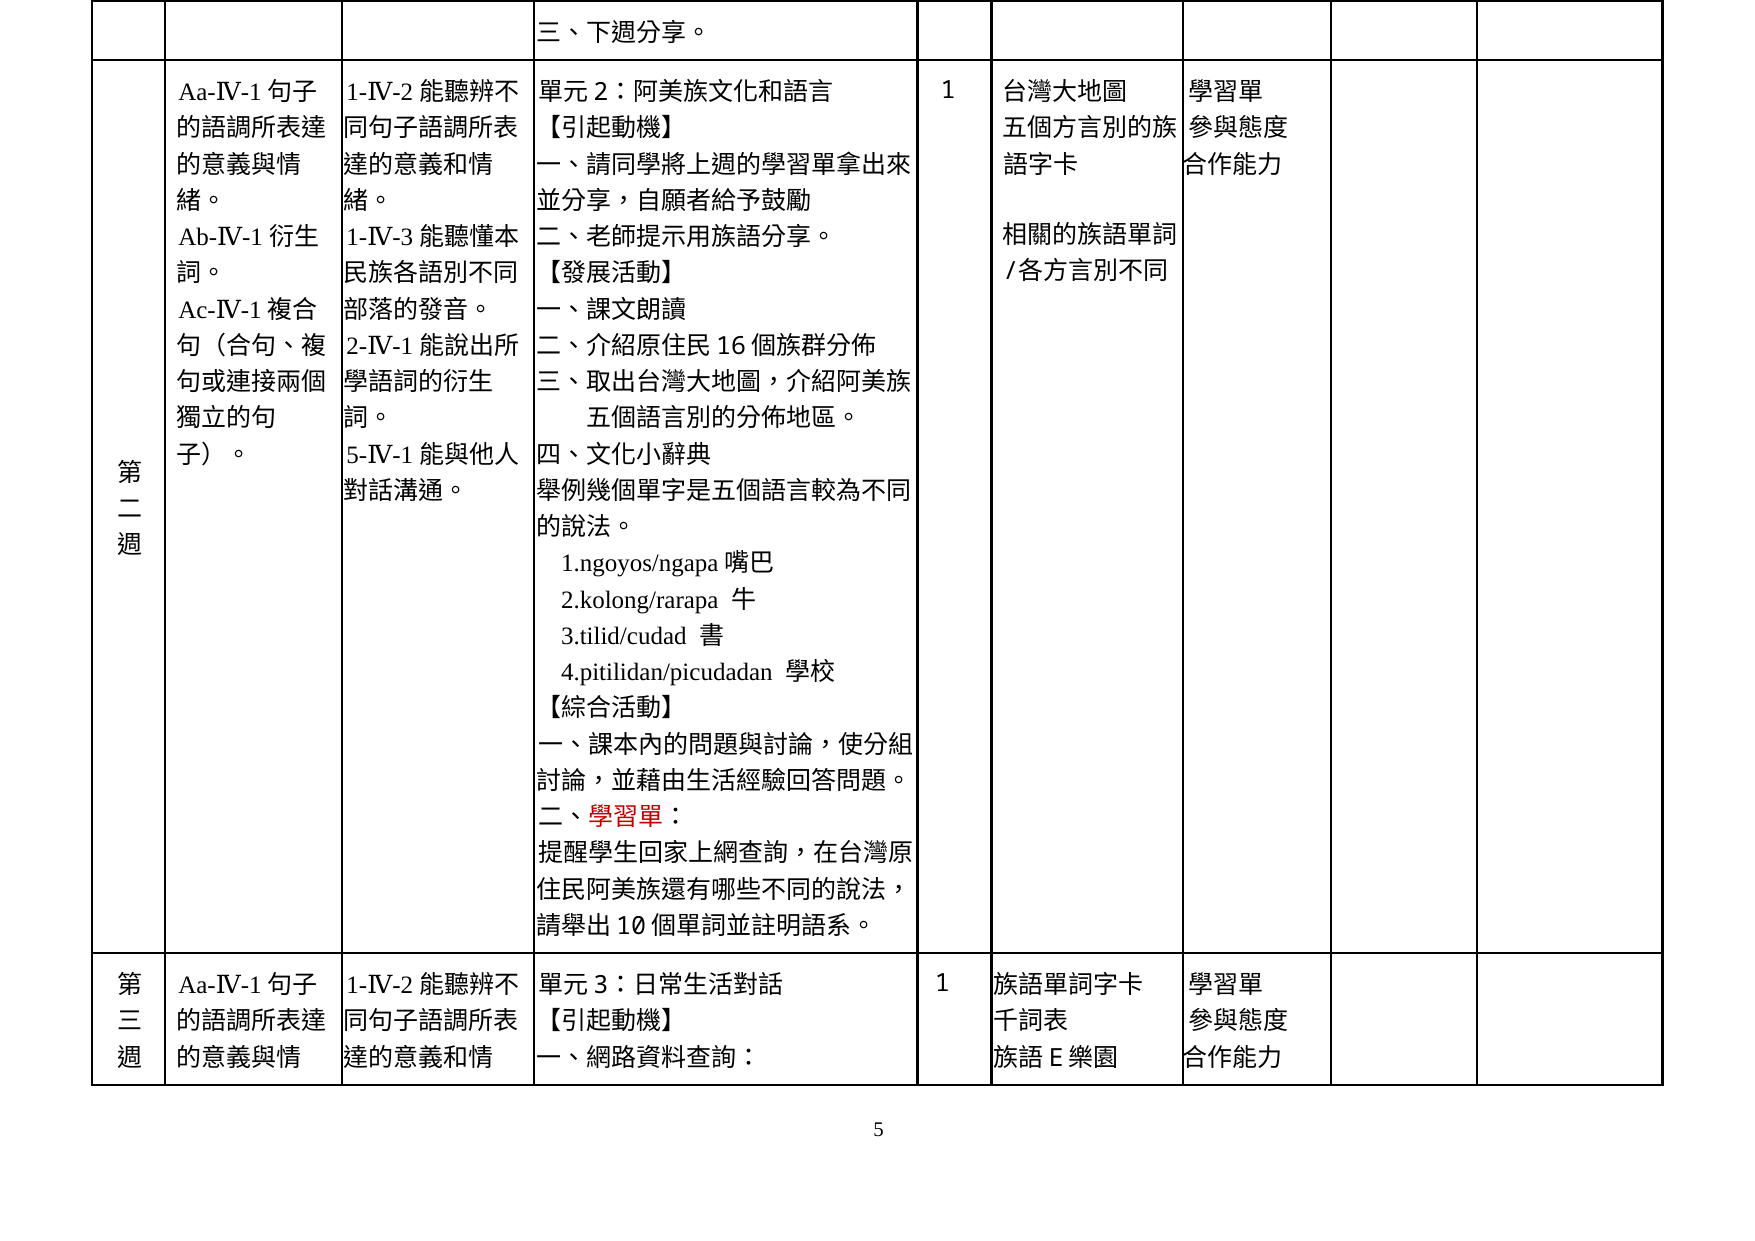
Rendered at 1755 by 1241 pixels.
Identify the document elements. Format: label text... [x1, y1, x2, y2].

table_cell Aa-Ⅳ-1 句子的語調所表達的意義與情緒。 Ab-Ⅳ-1 衍生詞。 Ac-Ⅳ-1 複合句（合句、複句或連接兩個獨立的句子）。 [166, 61, 341, 952]
table_cell 第 三 週 [93, 954, 164, 1084]
table_cell 台灣大地圖 五個方言別的族語字卡 相關的族語單詞/各方言別不同 [993, 61, 1182, 952]
table_cell 學習單 參與態度 合作能力 [1184, 61, 1330, 952]
table_cell [1332, 2, 1476, 59]
table_cell [1332, 954, 1476, 1084]
table_cell 1 [919, 954, 990, 1084]
table_cell 單元2：阿美族文化和語言 【引起動機】 一、請同學將上週的學習單拿出來並分享，自願者給予鼓勵 二、老師提示用族語分享。 【發展活動】 一、課文朗讀 二、介紹原住民16個族群分佈 三、取出台灣大地圖，介紹阿美族五個語言別的分佈地區。 四、文化小辭典 舉例幾個單字是五個語言較為不同的說法。 1.ngoyos/ngapa 嘴巴 2.kolong/rarapa 牛 3.tilid/cudad 書 4.pitilidan/picudadan 學校 【綜合活動】 一、課本內的問題與討論，使分組討論，並藉由生活經驗回答問題。 二、學習單： 提醒學生回家上網查詢，在台灣原住民阿美族還有哪些不同的說法，請舉出10個單詞並註明語系。 [535, 61, 916, 952]
table_cell 族語單詞字卡 千詞表 族語E樂園 [993, 954, 1182, 1084]
table_cell 學習單 參與態度 合作能力 [1184, 954, 1330, 1084]
table_cell Aa-Ⅳ-1 句子的語調所表達的意義與情 [166, 954, 341, 1084]
table_cell [93, 2, 164, 59]
table_cell [1478, 954, 1661, 1084]
table_cell [166, 2, 341, 59]
table_cell 1-Ⅳ-2 能聽辨不同句子語調所表達的意義和情緒。 1-Ⅳ-3 能聽懂本民族各語別不同部落的發音。 2-Ⅳ-1 能說出所學語詞的衍生詞。 5-Ⅳ-1 能與他人對話溝通。 [343, 61, 533, 952]
table_cell [1478, 61, 1661, 952]
table_cell 1-Ⅳ-2 能聽辨不同句子語調所表達的意義和情 [343, 954, 533, 1084]
table_cell [343, 2, 533, 59]
table_cell 第 二 週 [93, 61, 164, 952]
table_cell [1332, 61, 1476, 952]
table_cell 三、下週分享。 [535, 2, 916, 59]
table_cell [1478, 2, 1661, 59]
table_cell 單元3：日常生活對話 【引起動機】 一、網路資料查詢： [535, 954, 916, 1084]
table_cell [993, 2, 1182, 59]
table_cell 1 [919, 61, 990, 952]
table_cell [1184, 2, 1330, 59]
table_cell [919, 2, 990, 59]
